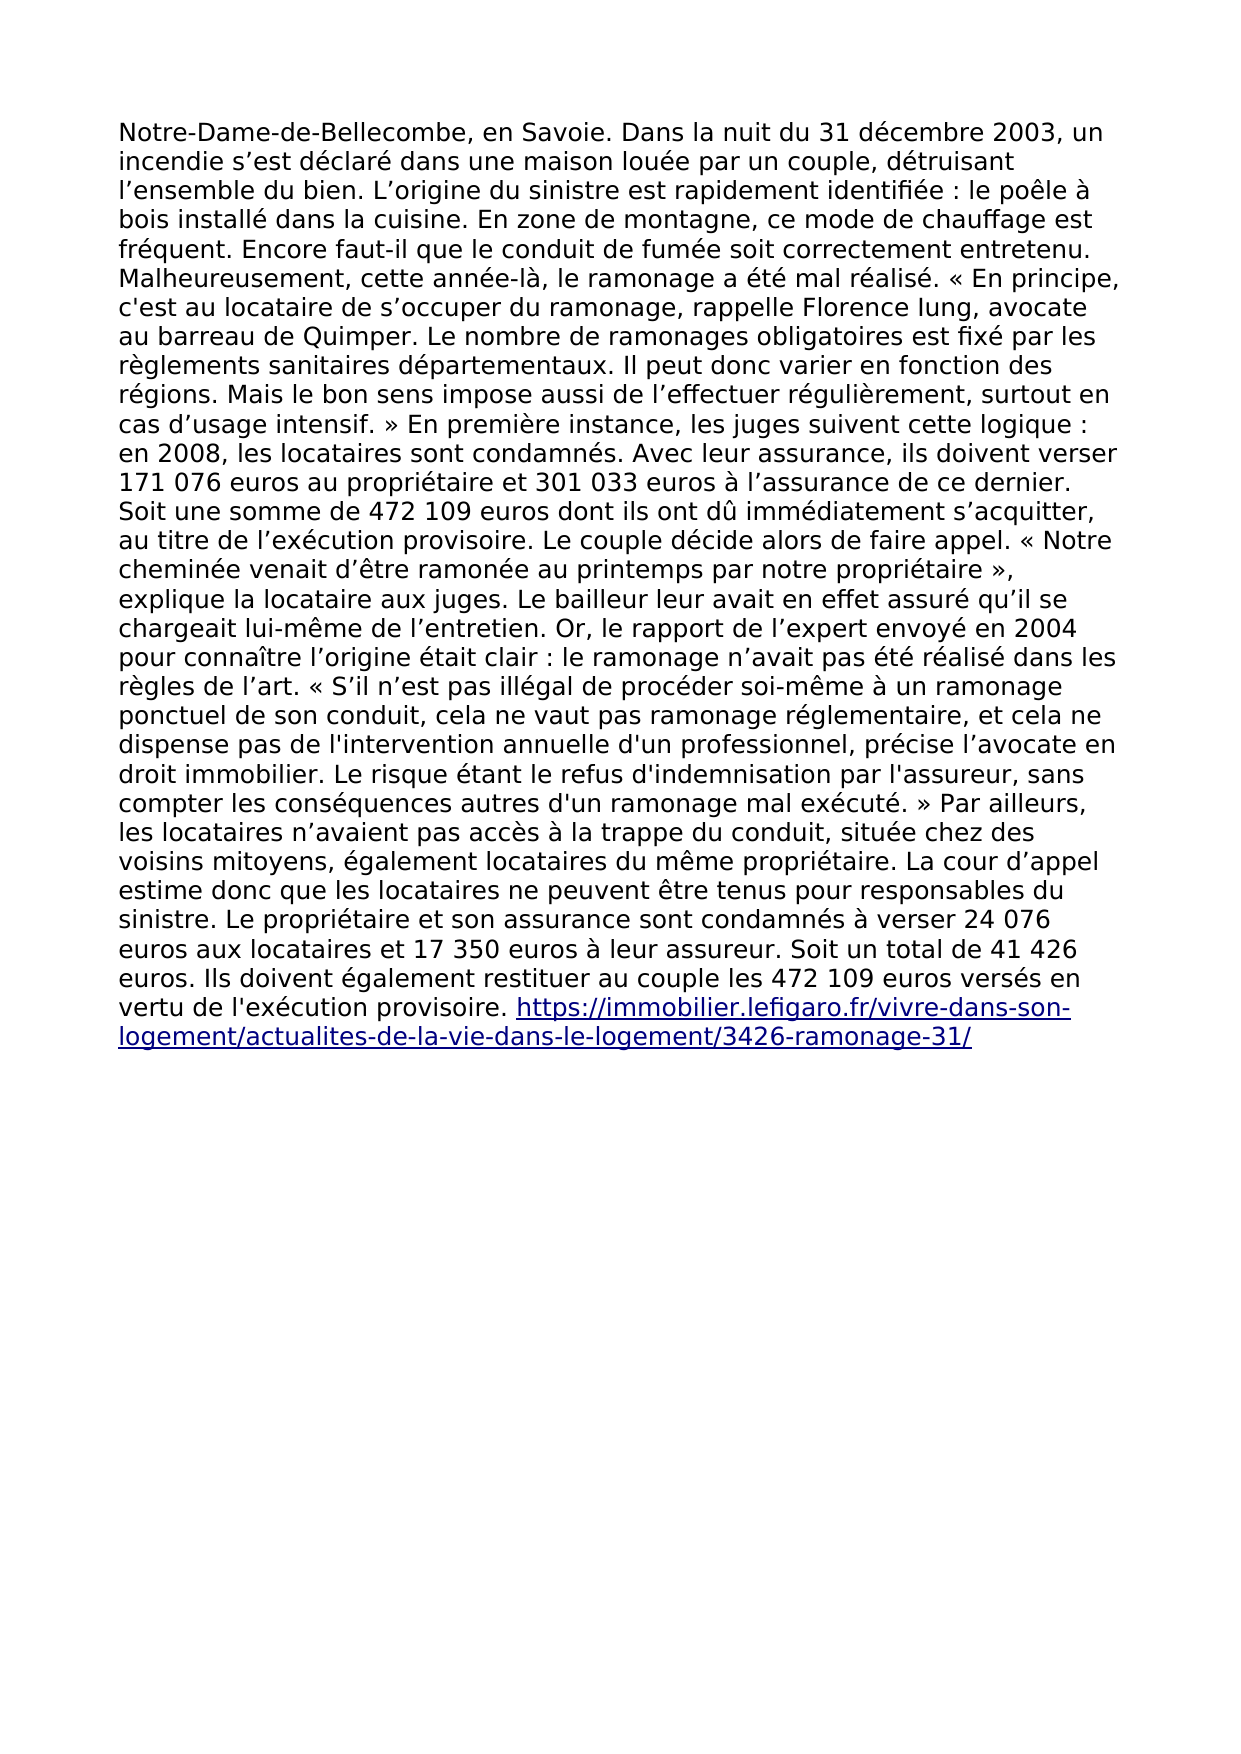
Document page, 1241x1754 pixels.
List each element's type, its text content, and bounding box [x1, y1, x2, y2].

text Notre-Dame-de-Bellecombe, en Savoie. Dans la nuit du 31 décembre 2003, un incendie s’est déclaré dans une maison louée par un couple, détruisant l’ensemble du bien. L’origine du sinistre est rapidement identifiée : le poêle à bois installé dans la cuisine. En zone de montagne, ce mode de chauffage est fréquent. Encore faut-il que le conduit de fumée soit correctement entretenu. Malheureusement, cette année-là, le ramonage a été mal réalisé. « En principe, c'est au locataire de s’occuper du ramonage, rappelle Florence Iung, avocate au barreau de Quimper. Le nombre de ramonages obligatoires est fixé par les règlements sanitaires départementaux. Il peut donc varier en fonction des régions. Mais le bon sens impose aussi de l’effectuer régulièrement, surtout en cas d’usage intensif. » En première instance, les juges suivent cette logique : en 2008, les locataires sont condamnés. Avec leur assurance, ils doivent verser 171 076 euros au propriétaire et 301 033 euros à l’assurance de ce dernier. Soit une somme de 472 109 euros dont ils ont dû immédiatement s’acquitter, au titre de l’exécution provisoire. Le couple décide alors de faire appel. « Notre cheminée venait d’être ramonée au printemps par notre propriétaire », explique la locataire aux juges. Le bailleur leur avait en effet assuré qu’il se chargeait lui-même de l’entretien. Or, le rapport de l’expert envoyé en 2004 pour connaître l’origine était clair : le ramonage n’avait pas été réalisé dans les règles de l’art. « S’il n’est pas illégal de procéder soi-même à un ramonage ponctuel de son conduit, cela ne vaut pas ramonage réglementaire, et cela ne dispense pas de l'intervention annuelle d'un professionnel, précise l’avocate en droit immobilier. Le risque étant le refus d'indemnisation par l'assureur, sans compter les conséquences autres d'un ramonage mal exécuté. » Par ailleurs, les locataires n’avaient pas accès à la trappe du conduit, située chez des voisins mitoyens, également locataires du même propriétaire. La cour d’appel estime donc que les locataires ne peuvent être tenus pour responsables du sinistre. Le propriétaire et son assurance sont condamnés à verser 24 076 euros aux locataires et 17 350 euros à leur assureur. Soit un total de 41 426 euros. Ils doivent également restituer au couple les 472 109 euros versés en vertu de l'exécution provisoire. https://immobilier.lefigaro.fr/vivre-dans-son-logement/actualites-de-la-vie-dans-le-logement/3426-ramonage-31/ [118, 118, 1122, 1051]
